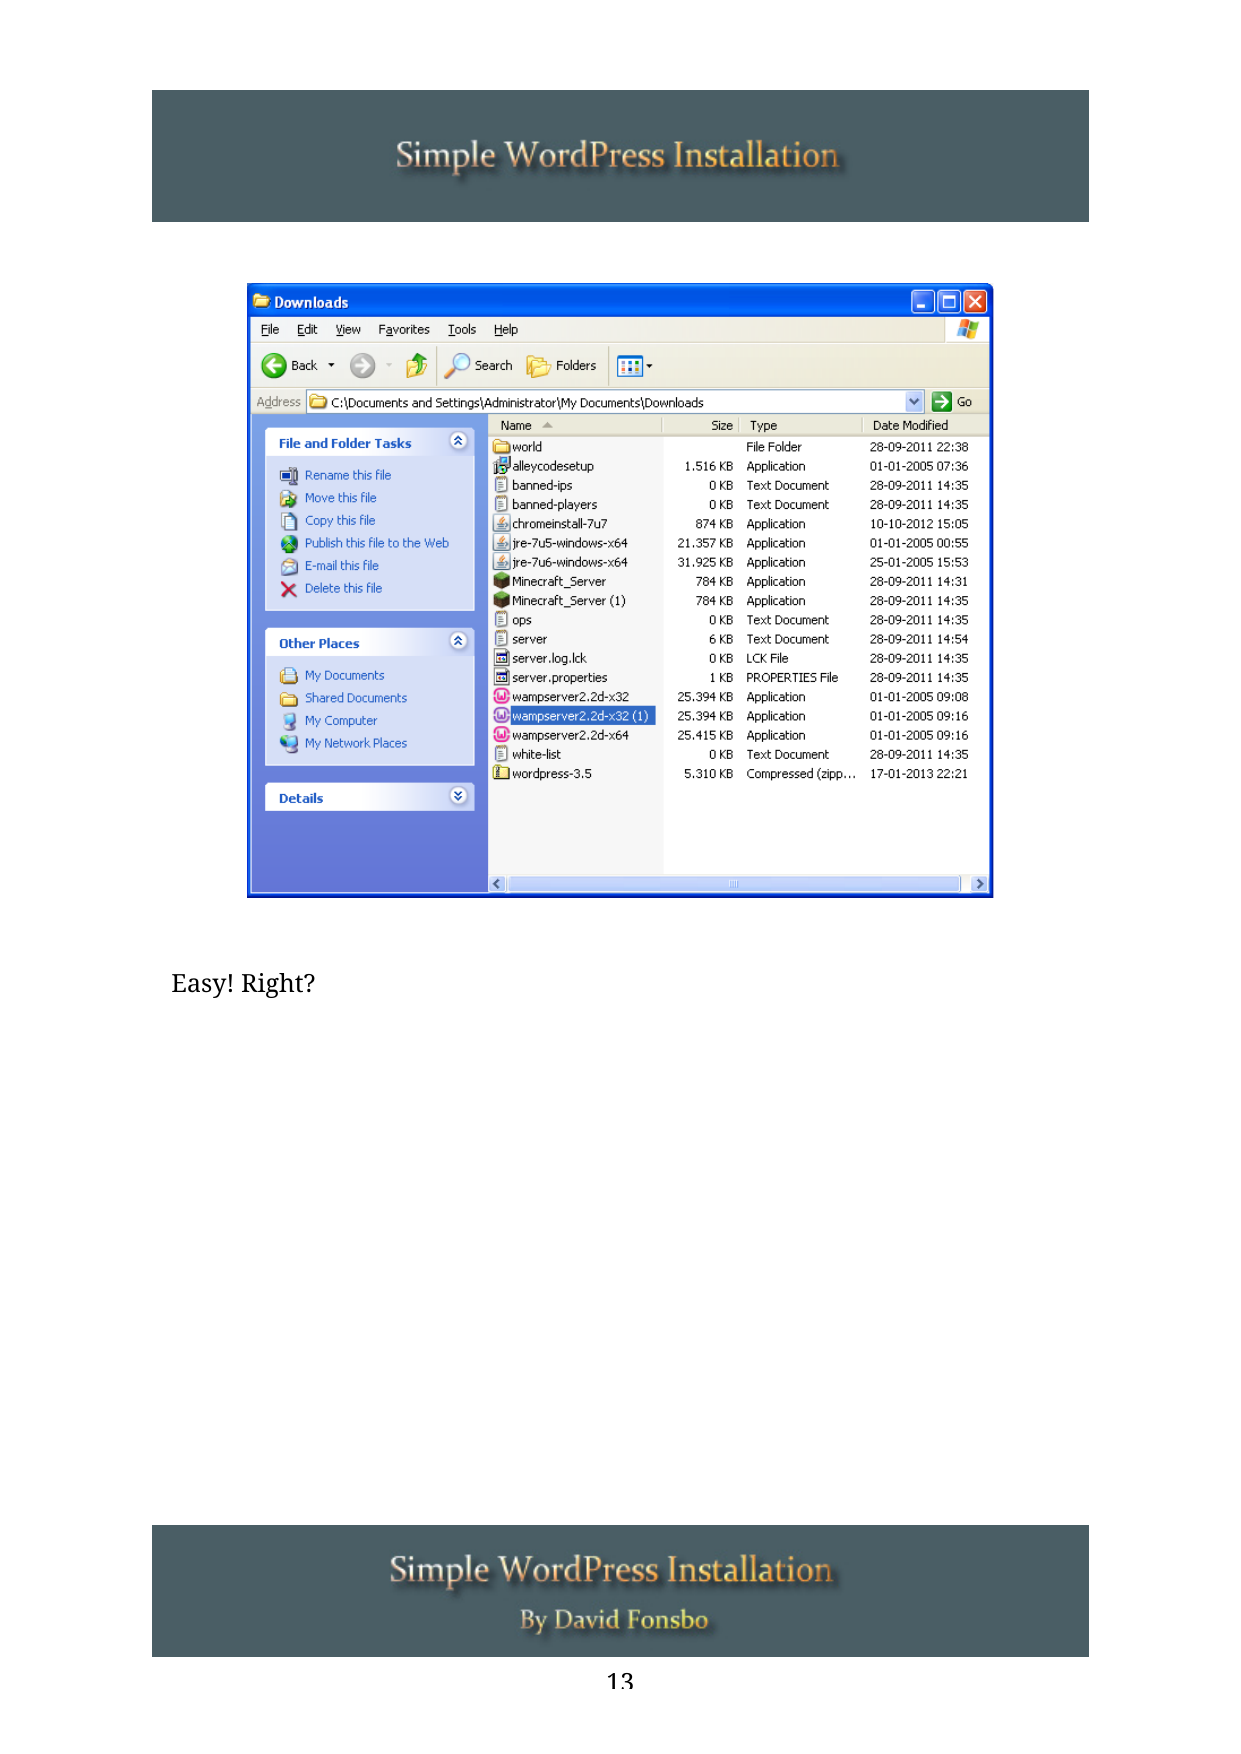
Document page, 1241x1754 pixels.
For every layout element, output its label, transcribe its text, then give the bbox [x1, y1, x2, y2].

picture [220, 1525, 1021, 1657]
text Easy! Right? [171, 966, 1069, 1000]
picture [247, 283, 994, 898]
picture [220, 90, 1021, 222]
